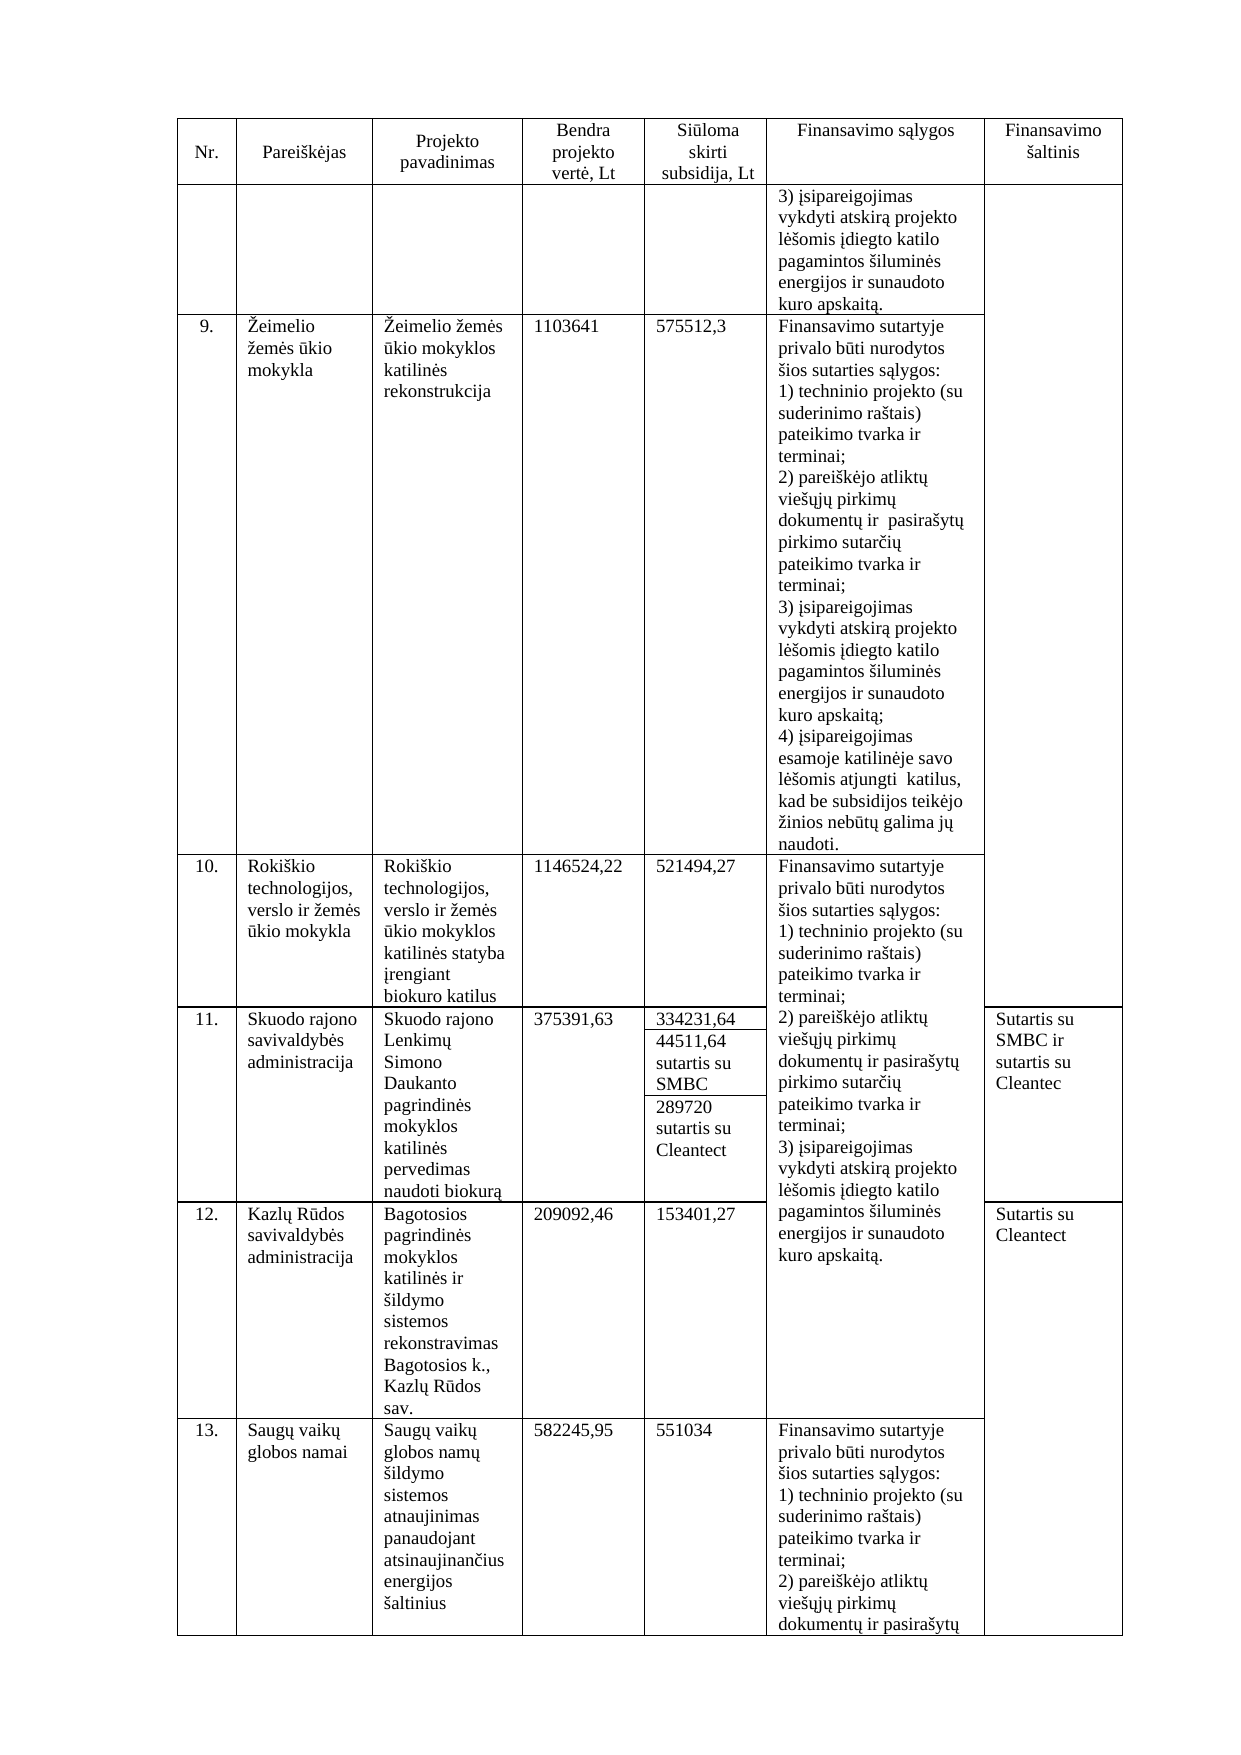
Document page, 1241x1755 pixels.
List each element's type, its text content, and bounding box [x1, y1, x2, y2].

table_cell 153401,27 [645, 1203, 766, 1418]
table_cell [645, 185, 766, 314]
table_cell 12. [178, 1203, 236, 1418]
table_cell 575512,3 [645, 315, 766, 854]
table_cell Žeimelio žemės ūkio mokykla [237, 315, 372, 854]
table_cell 289720 sutartis su Cleantect [645, 1096, 766, 1201]
table_header Projekto pavadinimas [373, 119, 522, 184]
table_cell [178, 185, 236, 314]
table_cell 13. [178, 1419, 236, 1635]
table_header Nr. [178, 119, 236, 184]
table_cell Finansavimo sutartyje privalo būti nurodytos šios sutarties sąlygos: 1) techninio projekto (su suderinimo raštais) pateikimo tvarka ir terminai; 2) pareiškėjo atliktų viešųjų pirkimų dokumentų ir pasirašytų pirkimo sutarčių pateikimo tvarka ir terminai; 3) įsipareigojimas vykdyti atskirą projekto lėšomis įdiegto katilo pagamintos šiluminės energijos ir sunaudoto kuro apskaitą. [767, 855, 984, 1418]
table_cell [237, 185, 372, 314]
table_cell Saugų vaikų globos namai [237, 1419, 372, 1635]
table_cell 11. [178, 1008, 236, 1201]
table_cell 9. [178, 315, 236, 854]
table_cell [523, 185, 644, 314]
table_cell Kazlų Rūdos savivaldybės administracija [237, 1203, 372, 1418]
table_cell 1146524,22 [523, 855, 644, 1006]
table_cell [985, 185, 1122, 1006]
table_cell Skuodo rajono savivaldybės administracija [237, 1008, 372, 1201]
table_header Bendra projekto vertė, Lt [523, 119, 644, 184]
table_cell 521494,27 [645, 855, 766, 1006]
table_cell Saugų vaikų globos namų šildymo sistemos atnaujinimas panaudojant atsinaujinančius energijos šaltinius [373, 1419, 522, 1635]
table_cell [373, 185, 522, 314]
table_cell 582245,95 [523, 1419, 644, 1635]
table_cell 209092,46 [523, 1203, 644, 1418]
table_header Finansavimo sąlygos [767, 119, 984, 184]
table_cell Rokiškio technologijos, verslo ir žemės ūkio mokykla [237, 855, 372, 1006]
table_cell Skuodo rajono Lenkimų Simono Daukanto pagrindinės mokyklos katilinės pervedimas naudoti biokurą [373, 1008, 522, 1201]
table_cell Žeimelio žemės ūkio mokyklos katilinės rekonstrukcija [373, 315, 522, 854]
table_cell Finansavimo sutartyje privalo būti nurodytos šios sutarties sąlygos: 1) techninio projekto (su suderinimo raštais) pateikimo tvarka ir terminai; 2) pareiškėjo atliktų viešųjų pirkimų dokumentų ir pasirašytų pirkimo sutarčių pateikimo tvarka ir terminai; 3) įsipareigojimas vykdyti atskirą projekto lėšomis įdiegto katilo pagamintos šiluminės energijos ir sunaudoto kuro apskaitą. [767, 185, 984, 314]
table_cell Sutartis su SMBC ir sutartis su Cleantec [985, 1008, 1122, 1201]
table_header Finansavimo šaltinis [985, 119, 1122, 184]
table_cell 1103641 [523, 315, 644, 854]
table_cell Sutartis su Cleantect [985, 1203, 1122, 1635]
table_cell 375391,63 [523, 1008, 644, 1201]
table_cell Finansavimo sutartyje privalo būti nurodytos šios sutarties sąlygos: 1) techninio projekto (su suderinimo raštais) pateikimo tvarka ir terminai; 2) pareiškėjo atliktų viešųjų pirkimų dokumentų ir pasirašytų pirkimo sutarčių pateikimo tvarka ir terminai; 3) įsipareigojimas vykdyti atskirą projekto lėšomis įdiegto katilo pagamintos šiluminės energijos ir sunaudoto kuro apskaitą; 4) įsipareigojimas esamoje katilinėje savo lėšomis atjungti katilus, kad be subsidijos teikėjo žinios nebūtų galima jų naudoti. [767, 315, 984, 854]
table_header Pareiškėjas [237, 119, 372, 184]
table_header Siūloma skirti subsidija, Lt [645, 119, 766, 184]
table_cell 551034 [645, 1419, 766, 1635]
table_cell 10. [178, 855, 236, 1006]
table_cell 44511,64 sutartis su SMBC [645, 1030, 766, 1095]
table_cell Rokiškio technologijos, verslo ir žemės ūkio mokyklos katilinės statyba įrengiant biokuro katilus [373, 855, 522, 1006]
table_cell 334231,64 [645, 1008, 766, 1029]
table_cell Bagotosios pagrindinės mokyklos katilinės ir šildymo sistemos rekonstravimas Bagotosios k., Kazlų Rūdos sav. [373, 1203, 522, 1418]
